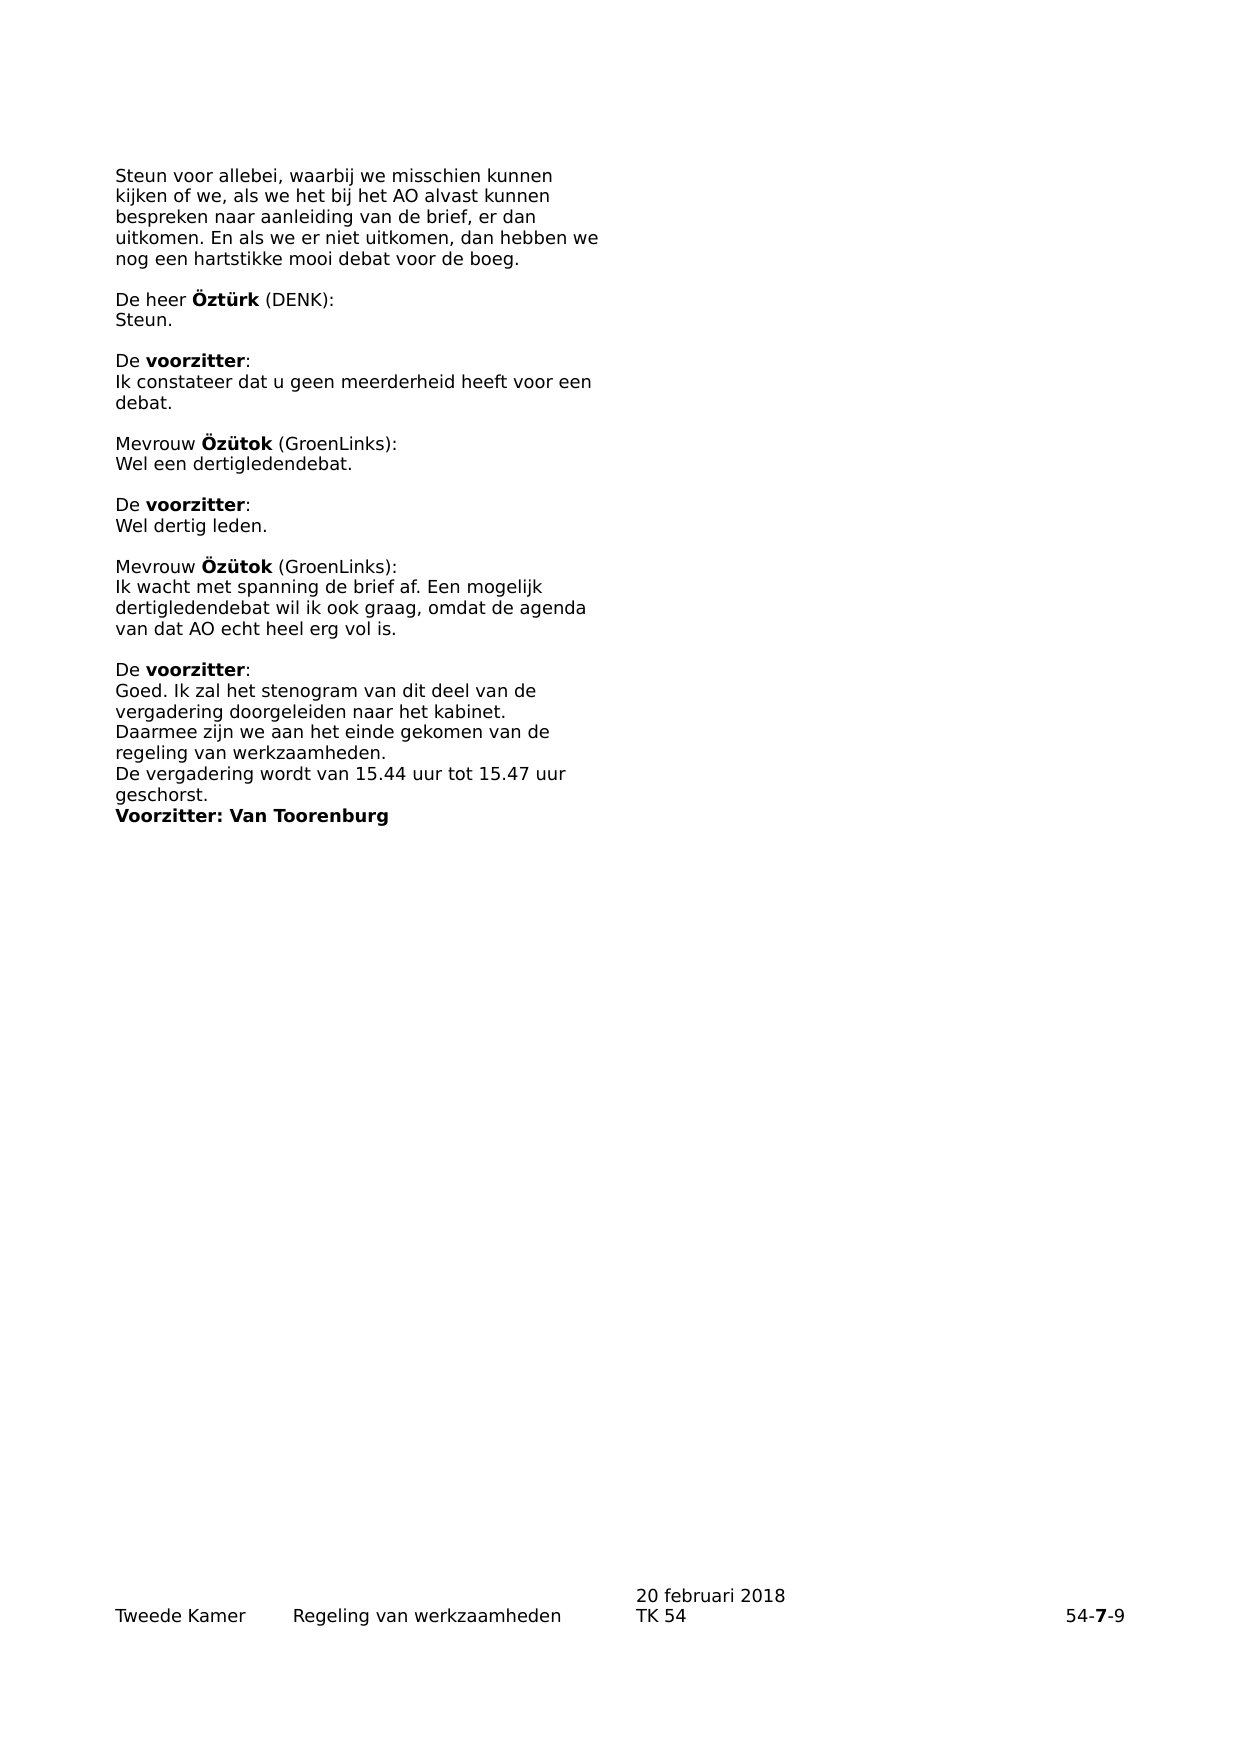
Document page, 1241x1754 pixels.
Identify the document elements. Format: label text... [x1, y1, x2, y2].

text Wel dertig leden. [115, 516, 605, 537]
text Voorzitter: Van Toorenburg [115, 806, 605, 826]
text Goed. Ik zal het stenogram van dit deel van de vergadering doorgeleiden naar het kabinet. [115, 681, 605, 722]
text De vergadering wordt van 15.44 uur tot 15.47 uur geschorst. [115, 764, 605, 806]
text Steun voor allebei, waarbij we misschien kunnen kijken of we, als we het bij het AO alvast kunnen bespreken naar aanleiding van de brief, er dan uitkomen. En als we er niet uitkomen, dan hebben we nog een hartstikke mooi debat voor de boeg. [115, 165, 605, 269]
text De heer Öztürk (DENK): [115, 289, 605, 310]
text Wel een dertigledendebat. [115, 454, 605, 475]
text De voorzitter: [115, 351, 605, 372]
text Ik wacht met spanning de brief af. Een mogelijk dertigledendebat wil ik ook graag, omdat de agenda van dat AO echt heel erg vol is. [115, 577, 605, 640]
text De voorzitter: [115, 660, 605, 681]
text De voorzitter: [115, 495, 605, 516]
text Daarmee zijn we aan het einde gekomen van de regeling van werkzaamheden. [115, 722, 605, 764]
text Mevrouw Özütok (GroenLinks): [115, 557, 605, 577]
text Ik constateer dat u geen meerderheid heeft voor een debat. [115, 372, 605, 413]
text Mevrouw Özütok (GroenLinks): [115, 433, 605, 454]
text Steun. [115, 310, 605, 331]
